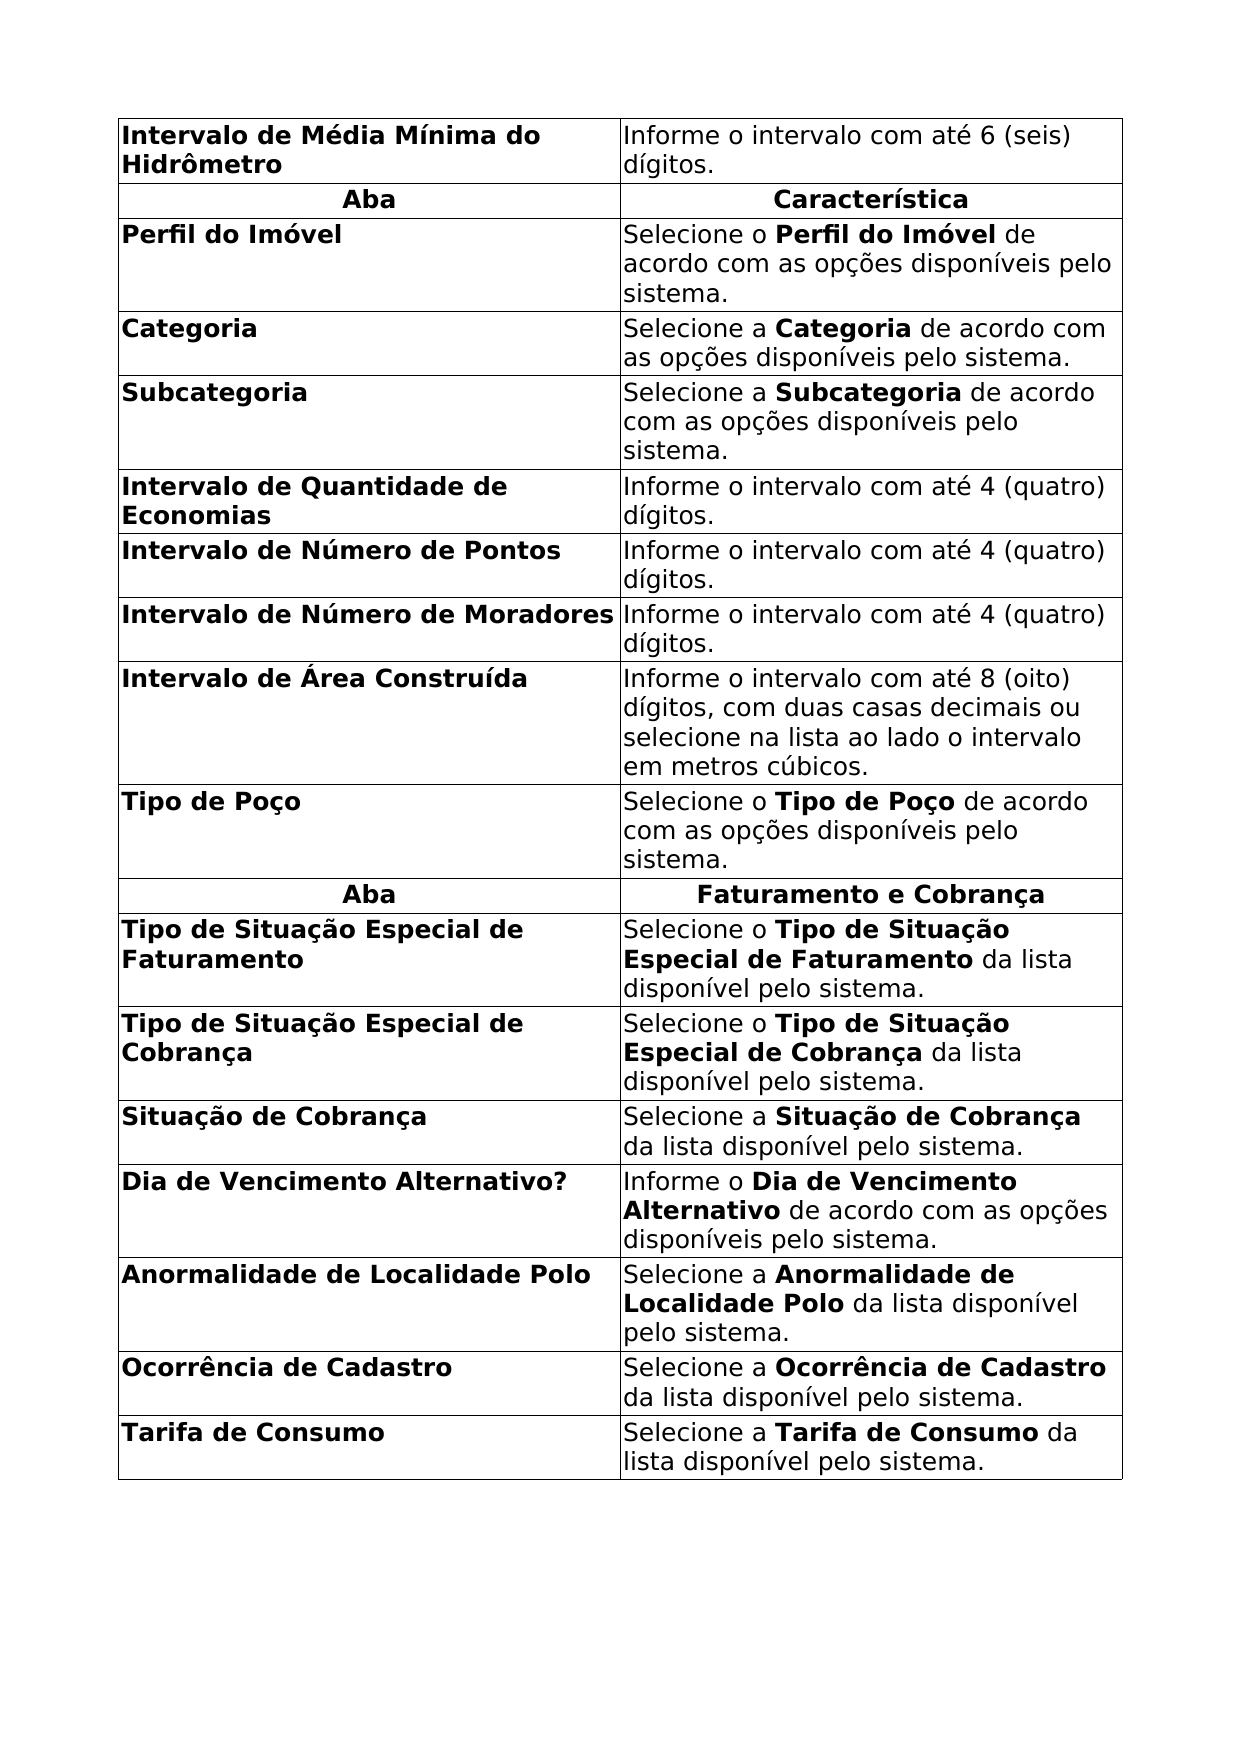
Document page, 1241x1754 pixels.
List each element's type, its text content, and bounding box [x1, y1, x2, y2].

table_cell Informe o intervalo com até 4 (quatro) dígitos. [621, 598, 1122, 661]
table_cell Selecione o Tipo de Situação Especial de Faturamento da lista disponível pelo sistema. [621, 914, 1122, 1006]
table_cell Característica [621, 184, 1122, 217]
table_cell Aba [119, 184, 620, 217]
table_cell Subcategoria [119, 376, 620, 469]
table_cell Intervalo de Área Construída [119, 662, 620, 784]
table_cell Intervalo de Média Mínima do Hidrômetro [119, 119, 620, 182]
table_cell Categoria [119, 312, 620, 375]
table_cell Intervalo de Número de Pontos [119, 534, 620, 597]
table_cell Selecione a Subcategoria de acordo com as opções disponíveis pelo sistema. [621, 376, 1122, 469]
table_cell Selecione a Tarifa de Consumo da lista disponível pelo sistema. [621, 1416, 1122, 1479]
table_cell Tipo de Situação Especial de Cobrança [119, 1007, 620, 1099]
table_cell Intervalo de Quantidade de Economias [119, 470, 620, 533]
table_cell Selecione o Perfil do Imóvel de acordo com as opções disponíveis pelo sistema. [621, 219, 1122, 311]
table_cell Informe o intervalo com até 8 (oito) dígitos, com duas casas decimais ou selecione na lista ao lado o intervalo em metros cúbicos. [621, 662, 1122, 784]
table_cell Anormalidade de Localidade Polo [119, 1258, 620, 1351]
table_cell Selecione o Tipo de Situação Especial de Cobrança da lista disponível pelo sistema. [621, 1007, 1122, 1099]
table_cell Selecione o Tipo de Poço de acordo com as opções disponíveis pelo sistema. [621, 785, 1122, 877]
table_cell Informe o intervalo com até 4 (quatro) dígitos. [621, 534, 1122, 597]
table_cell Intervalo de Número de Moradores [119, 598, 620, 661]
table_cell Informe o intervalo com até 4 (quatro) dígitos. [621, 470, 1122, 533]
table_cell Faturamento e Cobrança [621, 879, 1122, 913]
table_cell Aba [119, 879, 620, 913]
table_cell Informe o intervalo com até 6 (seis) dígitos. [621, 119, 1122, 182]
table_cell Selecione a Situação de Cobrança da lista disponível pelo sistema. [621, 1101, 1122, 1164]
table_cell Ocorrência de Cadastro [119, 1352, 620, 1415]
table_cell Tipo de Situação Especial de Faturamento [119, 914, 620, 1006]
table_cell Tipo de Poço [119, 785, 620, 877]
table_cell Informe o Dia de Vencimento Alternativo de acordo com as opções disponíveis pelo sistema. [621, 1165, 1122, 1257]
table_cell Situação de Cobrança [119, 1101, 620, 1164]
table_cell Dia de Vencimento Alternativo? [119, 1165, 620, 1257]
table_cell Selecione a Categoria de acordo com as opções disponíveis pelo sistema. [621, 312, 1122, 375]
table_cell Perfil do Imóvel [119, 219, 620, 311]
table_cell Selecione a Ocorrência de Cadastro da lista disponível pelo sistema. [621, 1352, 1122, 1415]
table_cell Selecione a Anormalidade de Localidade Polo da lista disponível pelo sistema. [621, 1258, 1122, 1351]
table_cell Tarifa de Consumo [119, 1416, 620, 1479]
